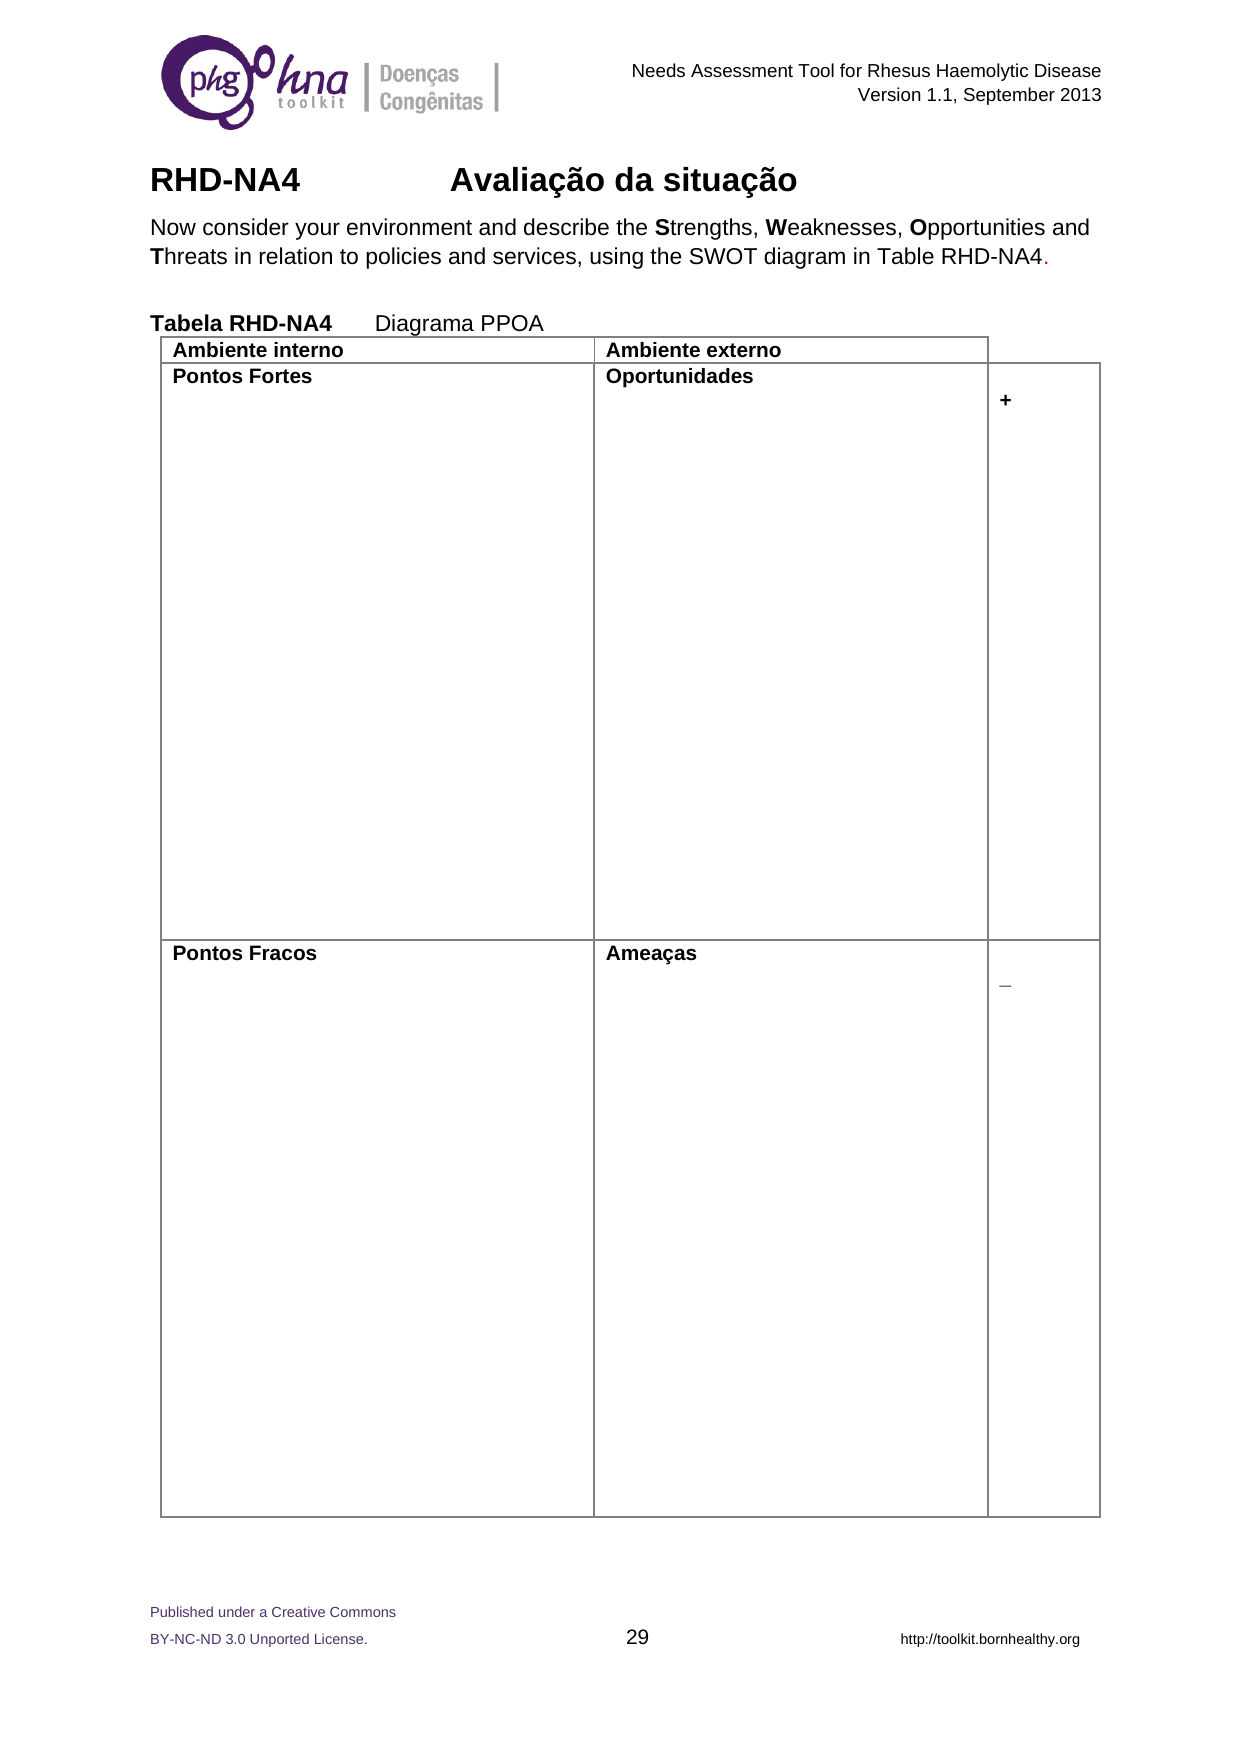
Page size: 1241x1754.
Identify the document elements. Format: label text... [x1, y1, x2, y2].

subtitle RHD-NA4 Avaliação da situação [150, 160, 1090, 198]
table_cell Ameaças [595, 941, 987, 1516]
table_cell Pontos Fracos [162, 941, 593, 1516]
table_header Ambiente interno [162, 338, 594, 362]
table_cell Pontos Fortes [162, 364, 593, 939]
table_header Ambiente externo [595, 338, 987, 362]
table_header [989, 336, 1100, 362]
subtitle Tabela RHD-NA4 Diagrama PPOA [150, 307, 1090, 336]
table_cell + [989, 364, 1099, 939]
table_cell Oportunidades [595, 364, 987, 939]
text Now consider your environment and describe the Strengths, Weaknesses, Opportunities and Threats in relation to policies and services, using the SWOT diagram in Table RHD-NA4. [150, 211, 1090, 269]
table_cell _ [989, 941, 1099, 1516]
